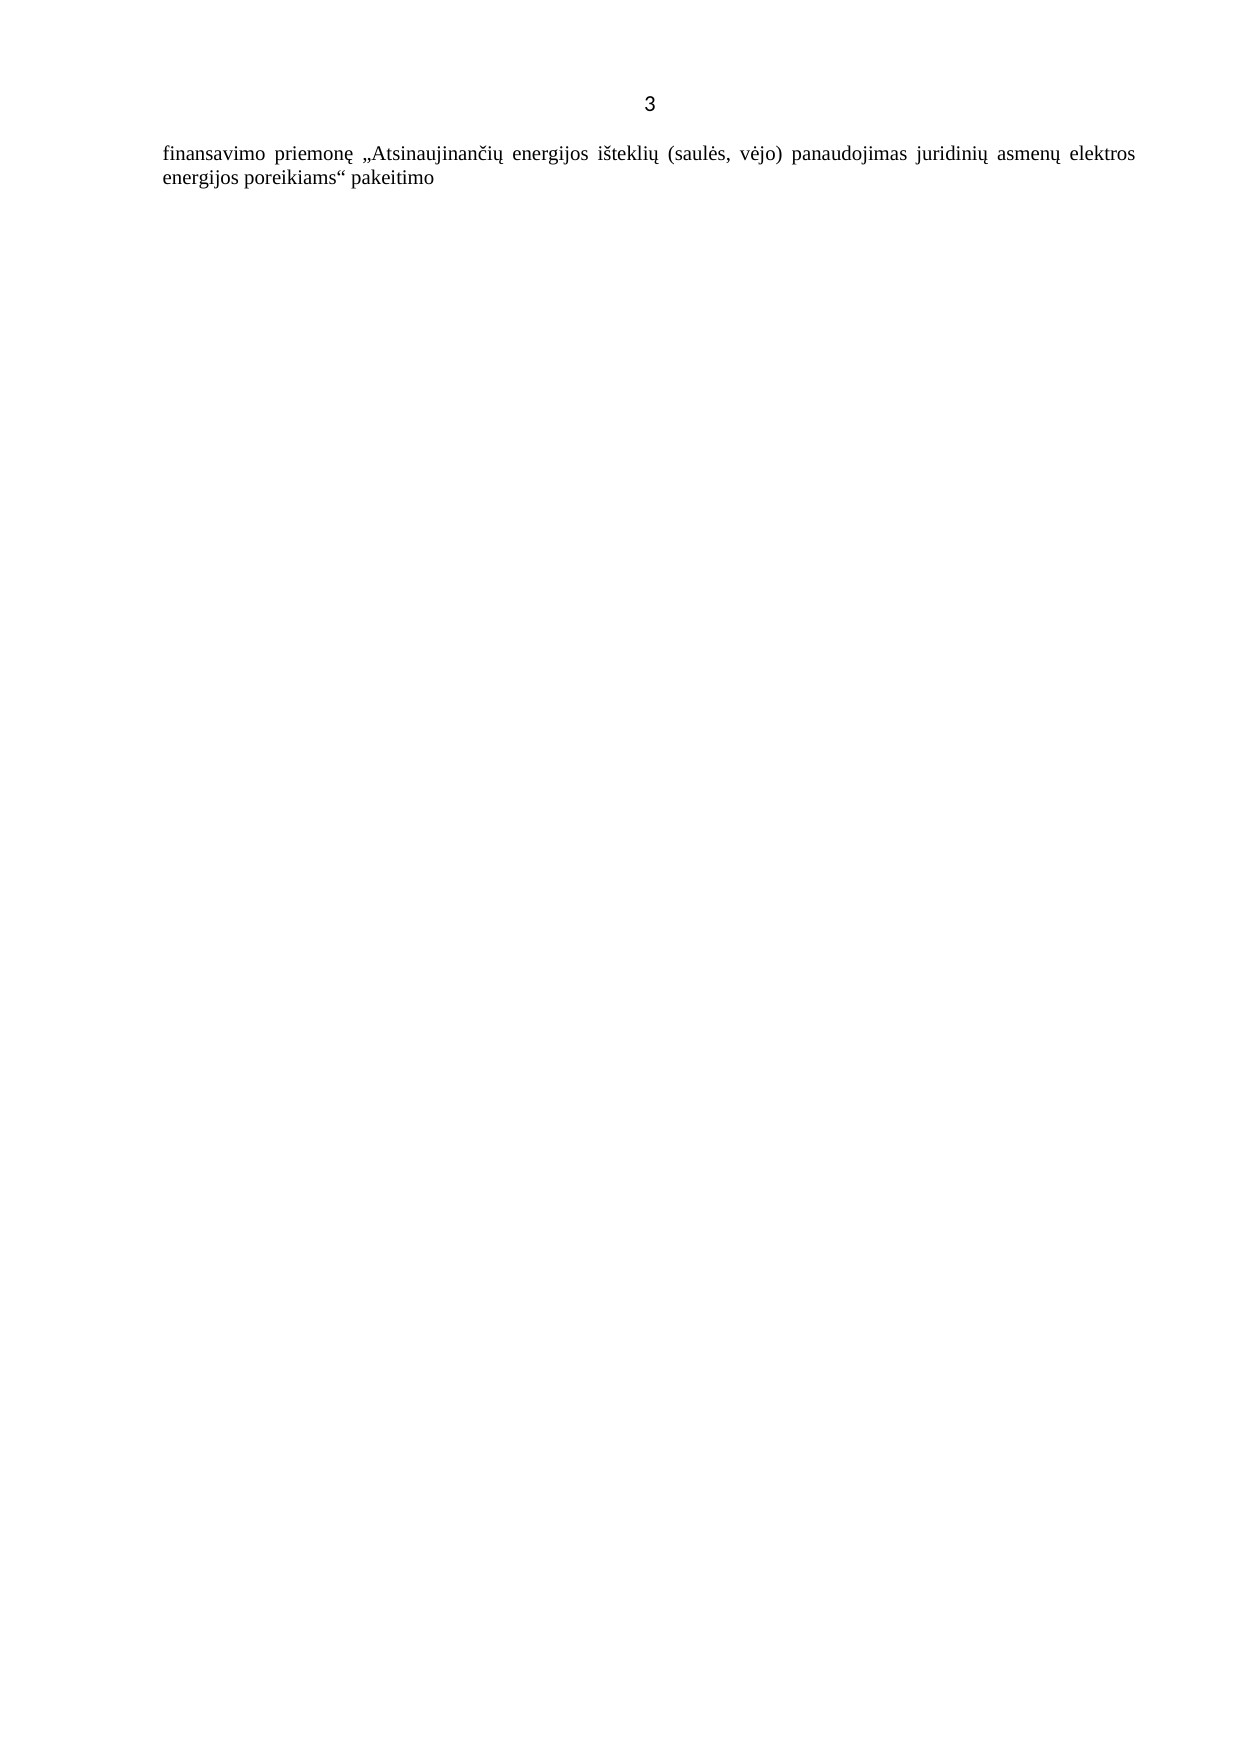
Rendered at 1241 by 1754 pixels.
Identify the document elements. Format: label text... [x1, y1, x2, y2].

text finansavimo priemonę „Atsinaujinančių energijos išteklių (saulės, vėjo) panaudojimas juridinių asmenų elektros energijos poreikiams“ pakeitimo [162, 141, 1137, 189]
